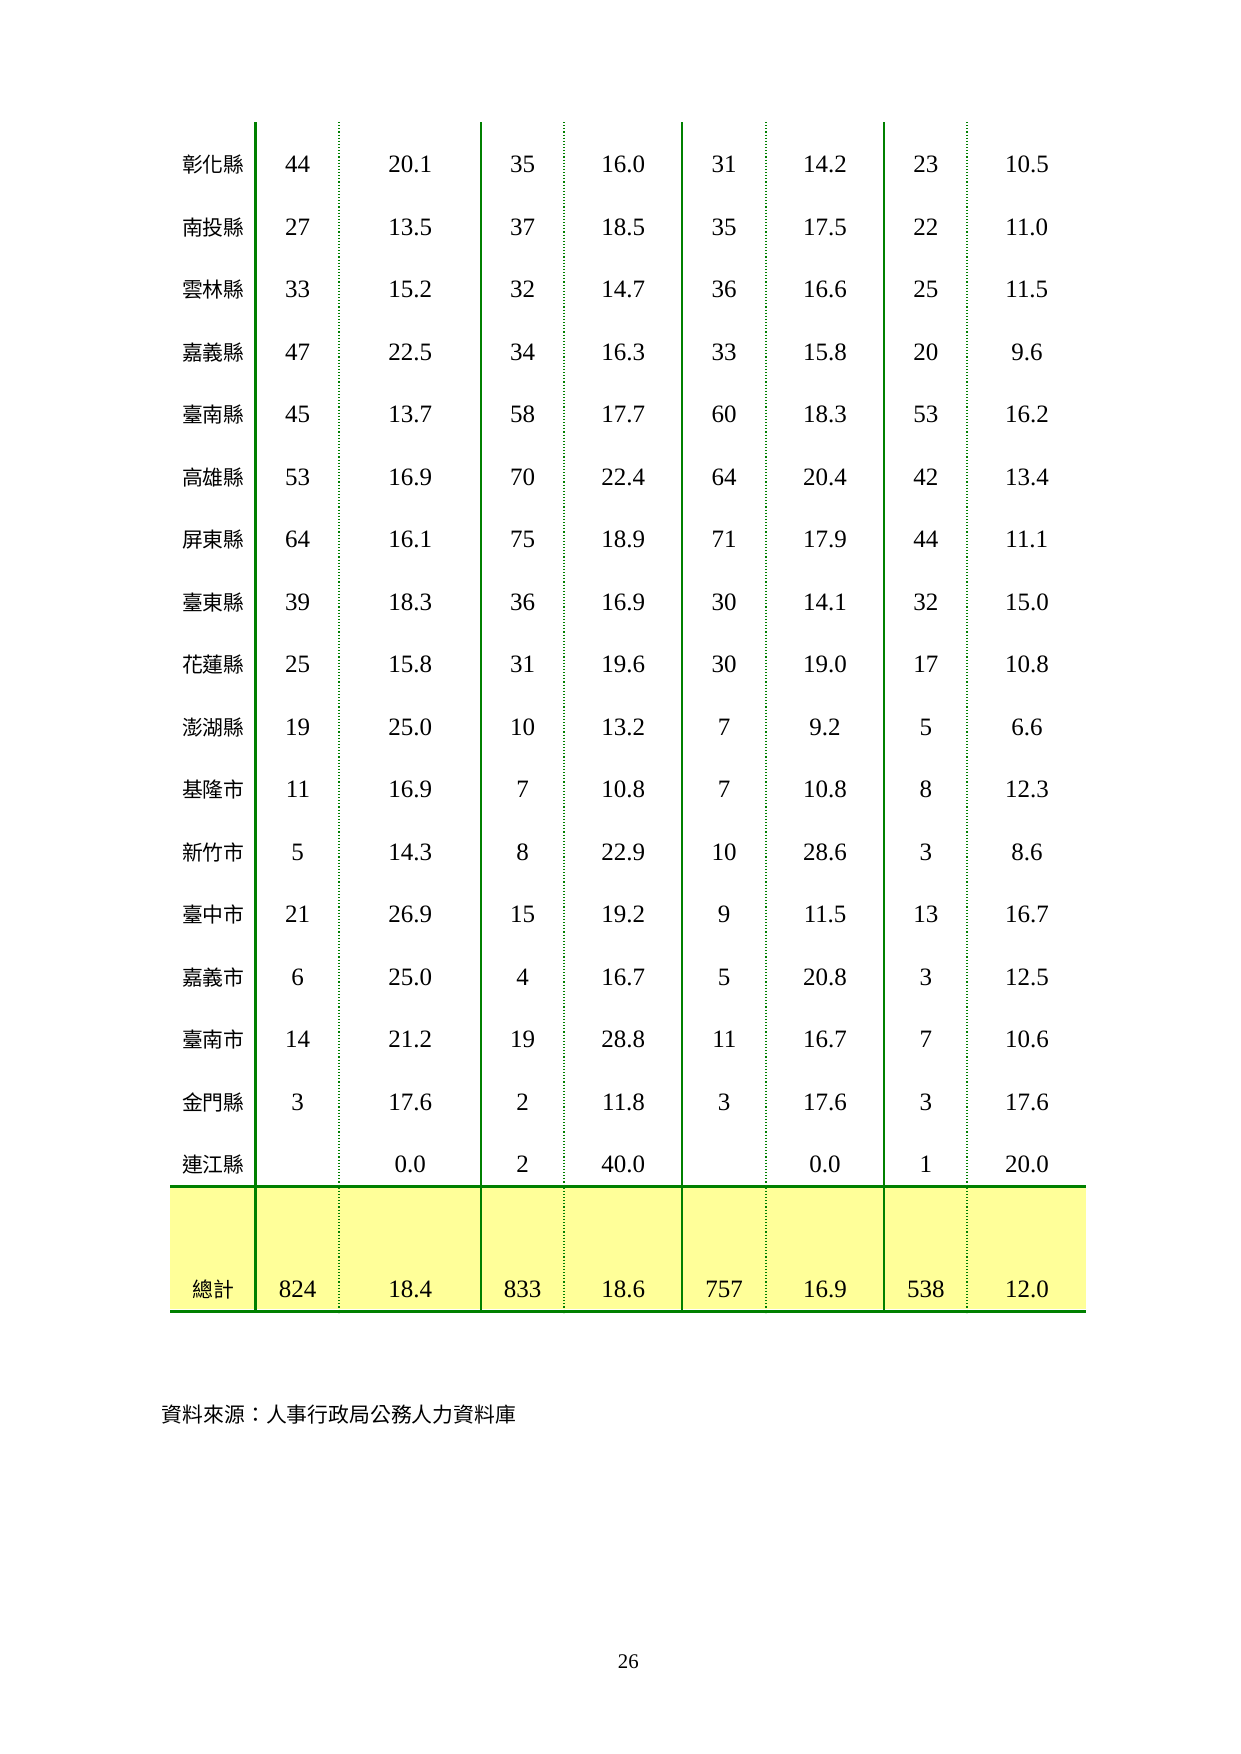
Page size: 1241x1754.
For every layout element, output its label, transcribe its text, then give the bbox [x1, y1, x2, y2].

table_cell 16.7 [766, 997, 883, 1059]
table_cell 22 [885, 185, 967, 247]
table_cell 9.6 [967, 310, 1086, 372]
table_cell 17.9 [766, 497, 883, 559]
table_cell 10.5 [967, 122, 1086, 184]
table_cell 18.5 [564, 185, 681, 247]
table_cell 16.9 [339, 435, 480, 497]
table_cell 17.7 [564, 372, 681, 434]
table_cell 20.1 [339, 122, 480, 184]
table_cell 833 [482, 1188, 564, 1309]
table_cell 757 [683, 1188, 766, 1309]
table_cell 5 [683, 935, 766, 997]
table_cell 22.9 [564, 810, 681, 872]
table_cell 高雄縣 [170, 435, 254, 497]
table_cell 33 [257, 247, 339, 309]
table_cell 6 [257, 935, 339, 997]
text 資料來源：人事行政局公務人力資料庫 [150, 1372, 1106, 1434]
table_cell 13 [885, 872, 967, 934]
table_cell 3 [885, 1060, 967, 1122]
table_cell 47 [257, 310, 339, 372]
table_cell 16.1 [339, 497, 480, 559]
table_cell 嘉義縣 [170, 310, 254, 372]
table_cell 36 [482, 560, 564, 622]
table_cell 33 [683, 310, 766, 372]
table_cell 21 [257, 872, 339, 934]
table_cell 17.6 [339, 1060, 480, 1122]
table_cell 南投縣 [170, 185, 254, 247]
table_cell 10 [683, 810, 766, 872]
table_cell 金門縣 [170, 1060, 254, 1122]
table_cell 1 [885, 1122, 967, 1184]
table_cell 2 [482, 1060, 564, 1122]
table_cell 31 [683, 122, 766, 184]
table_cell 19.2 [564, 872, 681, 934]
table_cell 25.0 [339, 935, 480, 997]
table_cell 32 [885, 560, 967, 622]
table_cell 屏東縣 [170, 497, 254, 559]
table_cell 18.4 [339, 1188, 480, 1309]
table_cell 8.6 [967, 810, 1086, 872]
table_cell 39 [257, 560, 339, 622]
table_cell 28.6 [766, 810, 883, 872]
table_cell 10.8 [766, 747, 883, 809]
table_cell 42 [885, 435, 967, 497]
table_cell 11.1 [967, 497, 1086, 559]
table_cell 40.0 [564, 1122, 681, 1184]
table_cell 35 [683, 185, 766, 247]
table_cell 11.8 [564, 1060, 681, 1122]
table_cell 32 [482, 247, 564, 309]
table_cell 20.4 [766, 435, 883, 497]
table_cell 9 [683, 872, 766, 934]
table_cell 53 [885, 372, 967, 434]
table_cell 澎湖縣 [170, 685, 254, 747]
table_cell 彰化縣 [170, 122, 254, 184]
table_cell 臺中市 [170, 872, 254, 934]
table_cell 17.6 [766, 1060, 883, 1122]
table_cell 7 [683, 685, 766, 747]
table_cell 14.2 [766, 122, 883, 184]
table_cell 18.9 [564, 497, 681, 559]
table_cell 3 [683, 1060, 766, 1122]
table_cell 19 [257, 685, 339, 747]
table_cell 11.5 [766, 872, 883, 934]
table_cell 14 [257, 997, 339, 1059]
table_cell 21.2 [339, 997, 480, 1059]
table_cell 16.7 [564, 935, 681, 997]
table_cell 12.5 [967, 935, 1086, 997]
table_cell 19 [482, 997, 564, 1059]
table_cell 35 [482, 122, 564, 184]
table_cell 16.6 [766, 247, 883, 309]
table_cell 31 [482, 622, 564, 684]
table_cell 60 [683, 372, 766, 434]
table_cell 臺南市 [170, 997, 254, 1059]
table_cell 17.6 [967, 1060, 1086, 1122]
table_cell 3 [257, 1060, 339, 1122]
table_cell 基隆市 [170, 747, 254, 809]
table_cell 總計 [170, 1188, 254, 1309]
table_cell 10.8 [967, 622, 1086, 684]
table_cell 15.2 [339, 247, 480, 309]
table_cell 16.3 [564, 310, 681, 372]
table_cell 58 [482, 372, 564, 434]
table_cell 824 [257, 1188, 339, 1309]
table_cell 20 [885, 310, 967, 372]
table_cell 28.8 [564, 997, 681, 1059]
table_cell 13.7 [339, 372, 480, 434]
table_cell 臺東縣 [170, 560, 254, 622]
table_cell 10.6 [967, 997, 1086, 1059]
table_cell 9.2 [766, 685, 883, 747]
table_cell 25.0 [339, 685, 480, 747]
table_cell [683, 1122, 766, 1184]
table_cell 14.7 [564, 247, 681, 309]
table_cell 13.4 [967, 435, 1086, 497]
table_cell 44 [257, 122, 339, 184]
table_cell 22.5 [339, 310, 480, 372]
table_cell 嘉義市 [170, 935, 254, 997]
table_cell 45 [257, 372, 339, 434]
table_cell 70 [482, 435, 564, 497]
table_cell 15.8 [766, 310, 883, 372]
table_cell 25 [885, 247, 967, 309]
table_cell 16.0 [564, 122, 681, 184]
table_cell 6.6 [967, 685, 1086, 747]
table_cell 19.6 [564, 622, 681, 684]
table_cell 5 [257, 810, 339, 872]
table_cell 17.5 [766, 185, 883, 247]
table_cell 7 [482, 747, 564, 809]
table_cell 16.2 [967, 372, 1086, 434]
table_cell 19.0 [766, 622, 883, 684]
table_cell 18.3 [766, 372, 883, 434]
table_cell 2 [482, 1122, 564, 1184]
table_cell 3 [885, 810, 967, 872]
table_cell 26.9 [339, 872, 480, 934]
table_cell 0.0 [339, 1122, 480, 1184]
table_cell 53 [257, 435, 339, 497]
table_cell 11 [257, 747, 339, 809]
table_cell 8 [482, 810, 564, 872]
table_cell 538 [885, 1188, 967, 1309]
table_cell 4 [482, 935, 564, 997]
table_cell 11.0 [967, 185, 1086, 247]
table_cell 16.9 [564, 560, 681, 622]
table_cell 連江縣 [170, 1122, 254, 1184]
table_cell 3 [885, 935, 967, 997]
table_cell 20.0 [967, 1122, 1086, 1184]
table_cell 23 [885, 122, 967, 184]
table_cell 16.7 [967, 872, 1086, 934]
table_cell 36 [683, 247, 766, 309]
table_cell 14.1 [766, 560, 883, 622]
table_cell 75 [482, 497, 564, 559]
table_cell 13.2 [564, 685, 681, 747]
table_cell 12.0 [967, 1188, 1086, 1309]
table_cell 27 [257, 185, 339, 247]
table_cell 34 [482, 310, 564, 372]
table_cell 13.5 [339, 185, 480, 247]
table_cell 臺南縣 [170, 372, 254, 434]
table_cell 花蓮縣 [170, 622, 254, 684]
table_cell 16.9 [766, 1188, 883, 1309]
table_cell 64 [683, 435, 766, 497]
table_cell [257, 1122, 339, 1184]
table_cell 71 [683, 497, 766, 559]
table_cell 37 [482, 185, 564, 247]
table_cell 14.3 [339, 810, 480, 872]
table_cell 10 [482, 685, 564, 747]
table_cell 11 [683, 997, 766, 1059]
table_cell 17 [885, 622, 967, 684]
table_cell 新竹市 [170, 810, 254, 872]
table_cell 15 [482, 872, 564, 934]
table_cell 18.3 [339, 560, 480, 622]
table_cell 44 [885, 497, 967, 559]
table_cell 7 [683, 747, 766, 809]
table_cell 11.5 [967, 247, 1086, 309]
table_cell 30 [683, 560, 766, 622]
table_cell 20.8 [766, 935, 883, 997]
table_cell 64 [257, 497, 339, 559]
table_cell 雲林縣 [170, 247, 254, 309]
table_cell 5 [885, 685, 967, 747]
table_cell 12.3 [967, 747, 1086, 809]
table_cell 15.0 [967, 560, 1086, 622]
table_cell 7 [885, 997, 967, 1059]
table_cell 15.8 [339, 622, 480, 684]
table_cell 18.6 [564, 1188, 681, 1309]
table_cell 22.4 [564, 435, 681, 497]
table_cell 8 [885, 747, 967, 809]
table_cell 10.8 [564, 747, 681, 809]
table_cell 0.0 [766, 1122, 883, 1184]
table_cell 16.9 [339, 747, 480, 809]
table_cell 30 [683, 622, 766, 684]
table_cell 25 [257, 622, 339, 684]
